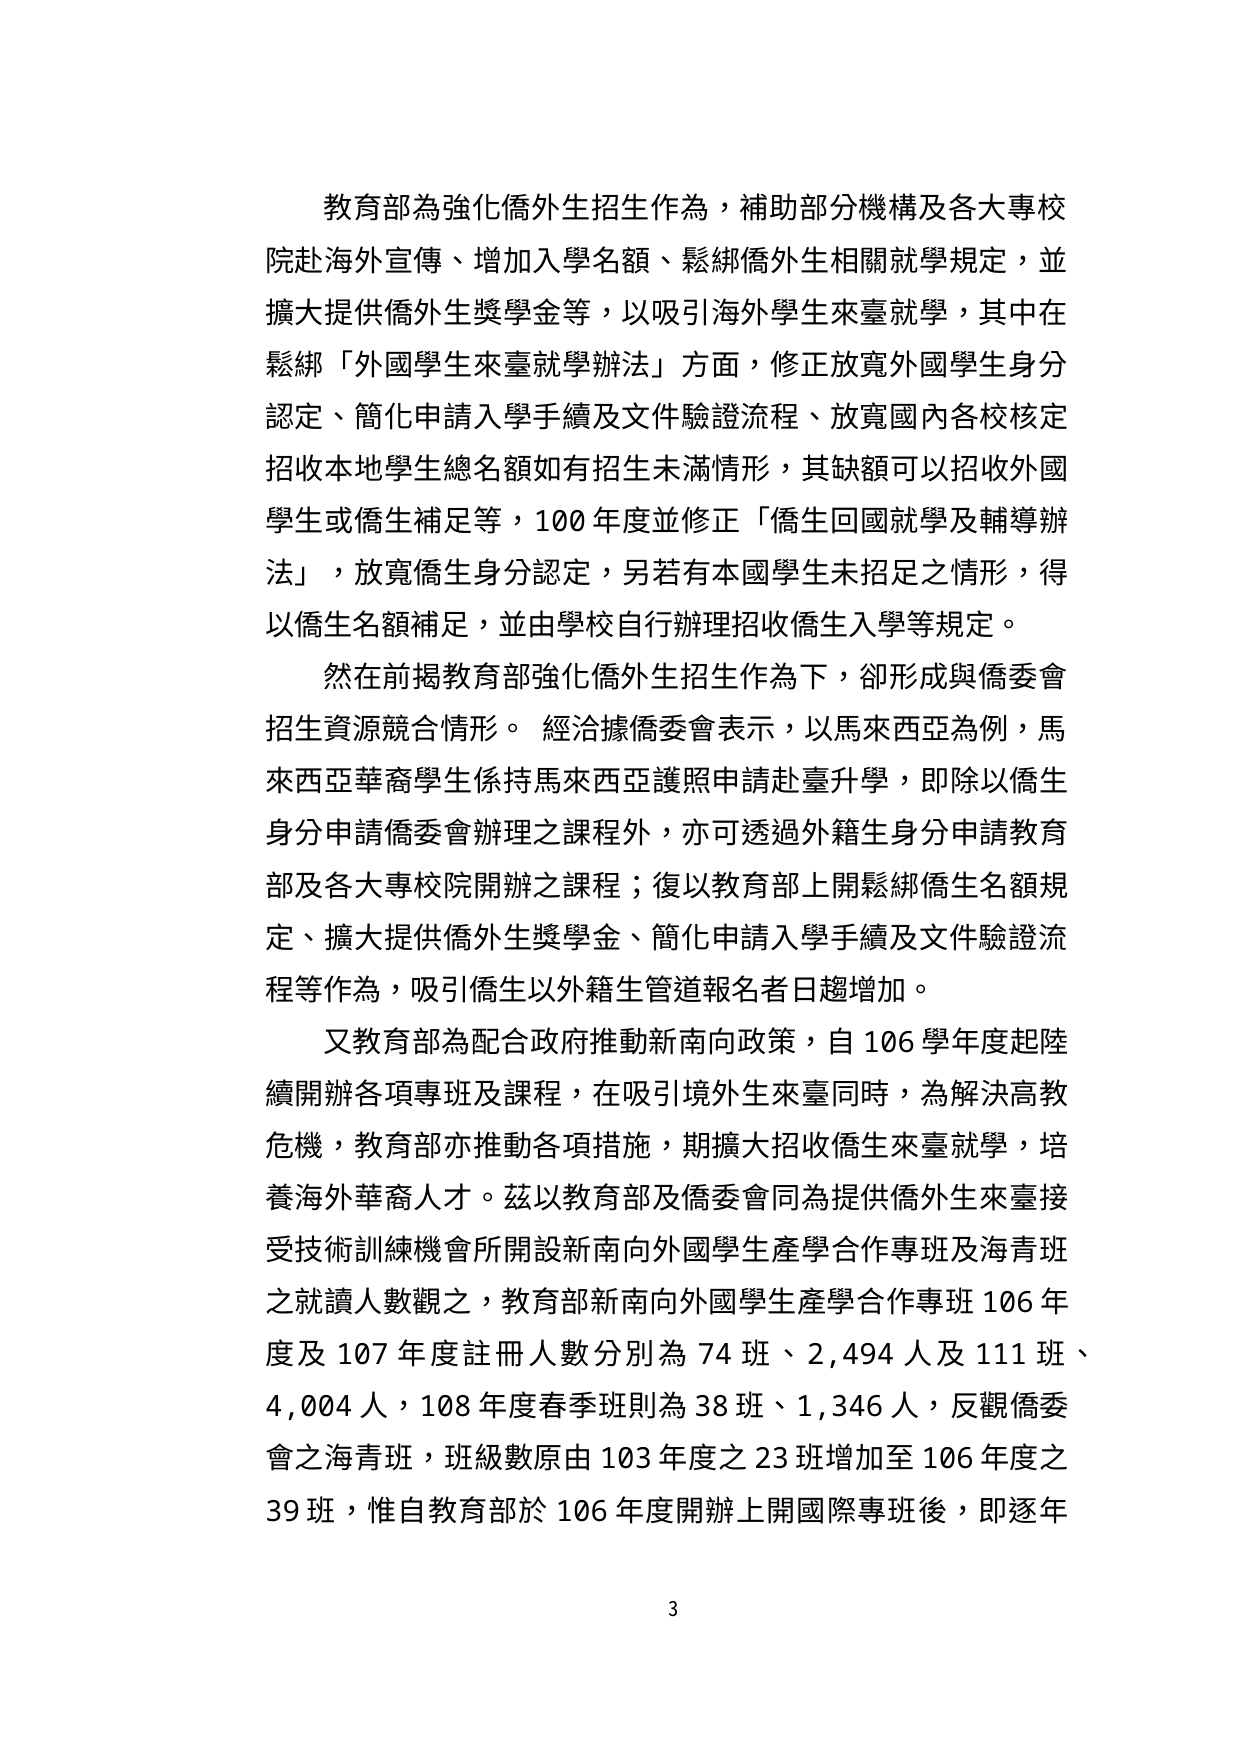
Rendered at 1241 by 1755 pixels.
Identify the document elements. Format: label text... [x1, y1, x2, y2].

text 教育部為強化僑外生招生作為，補助部分機構及各大專校院赴海外宣傳、增加入學名額、鬆綁僑外生相關就學規定，並擴大提供僑外生獎學金等，以吸引海外學生來臺就學，其中在鬆綁「外國學生來臺就學辦法」方面，修正放寬外國學生身分認定、簡化申請入學手續及文件驗證流程、放寬國內各校核定招收本地學生總名額如有招生未滿情形，其缺額可以招收外國學生或僑生補足等，100年度並修正「僑生回國就學及輔導辦法」，放寬僑生身分認定，另若有本國學生未招足之情形，得以僑生名額補足，並由學校自行辦理招收僑生入學等規定。 [265, 177, 1069, 646]
text 然在前揭教育部強化僑外生招生作為下，卻形成與僑委會招生資源競合情形。 經洽據僑委會表示，以馬來西亞為例，馬來西亞華裔學生係持馬來西亞護照申請赴臺升學，即除以僑生身分申請僑委會辦理之課程外，亦可透過外籍生身分申請教育部及各大專校院開辦之課程；復以教育部上開鬆綁僑生名額規定、擴大提供僑外生獎學金、簡化申請入學手續及文件驗證流程等作為，吸引僑生以外籍生管道報名者日趨增加。 [265, 646, 1069, 1011]
text 又教育部為配合政府推動新南向政策，自106學年度起陸續開辦各項專班及課程，在吸引境外生來臺同時，為解決高教危機，教育部亦推動各項措施，期擴大招收僑生來臺就學，培養海外華裔人才。茲以教育部及僑委會同為提供僑外生來臺接受技術訓練機會所開設新南向外國學生產學合作專班及海青班之就讀人數觀之，教育部新南向外國學生產學合作專班106年度及107年度註冊人數分別為74班、2,494人及111班、4,004人，108年度春季班則為38班、1,346人，反觀僑委會之海青班，班級數原由103年度之23班增加至106年度之39班，惟自教育部於106年度開辦上開國際專班後，即逐年減少至108年度之26班，錄取後實際報到人數於106年度尚有1,380人，然107年度已減少為1,084人，108年度更僅有844人，為近年來最低，109年度且預計僅餘732人（詳表3），機關間之僑教資源恐有競合之虞。 [265, 1011, 1069, 1531]
